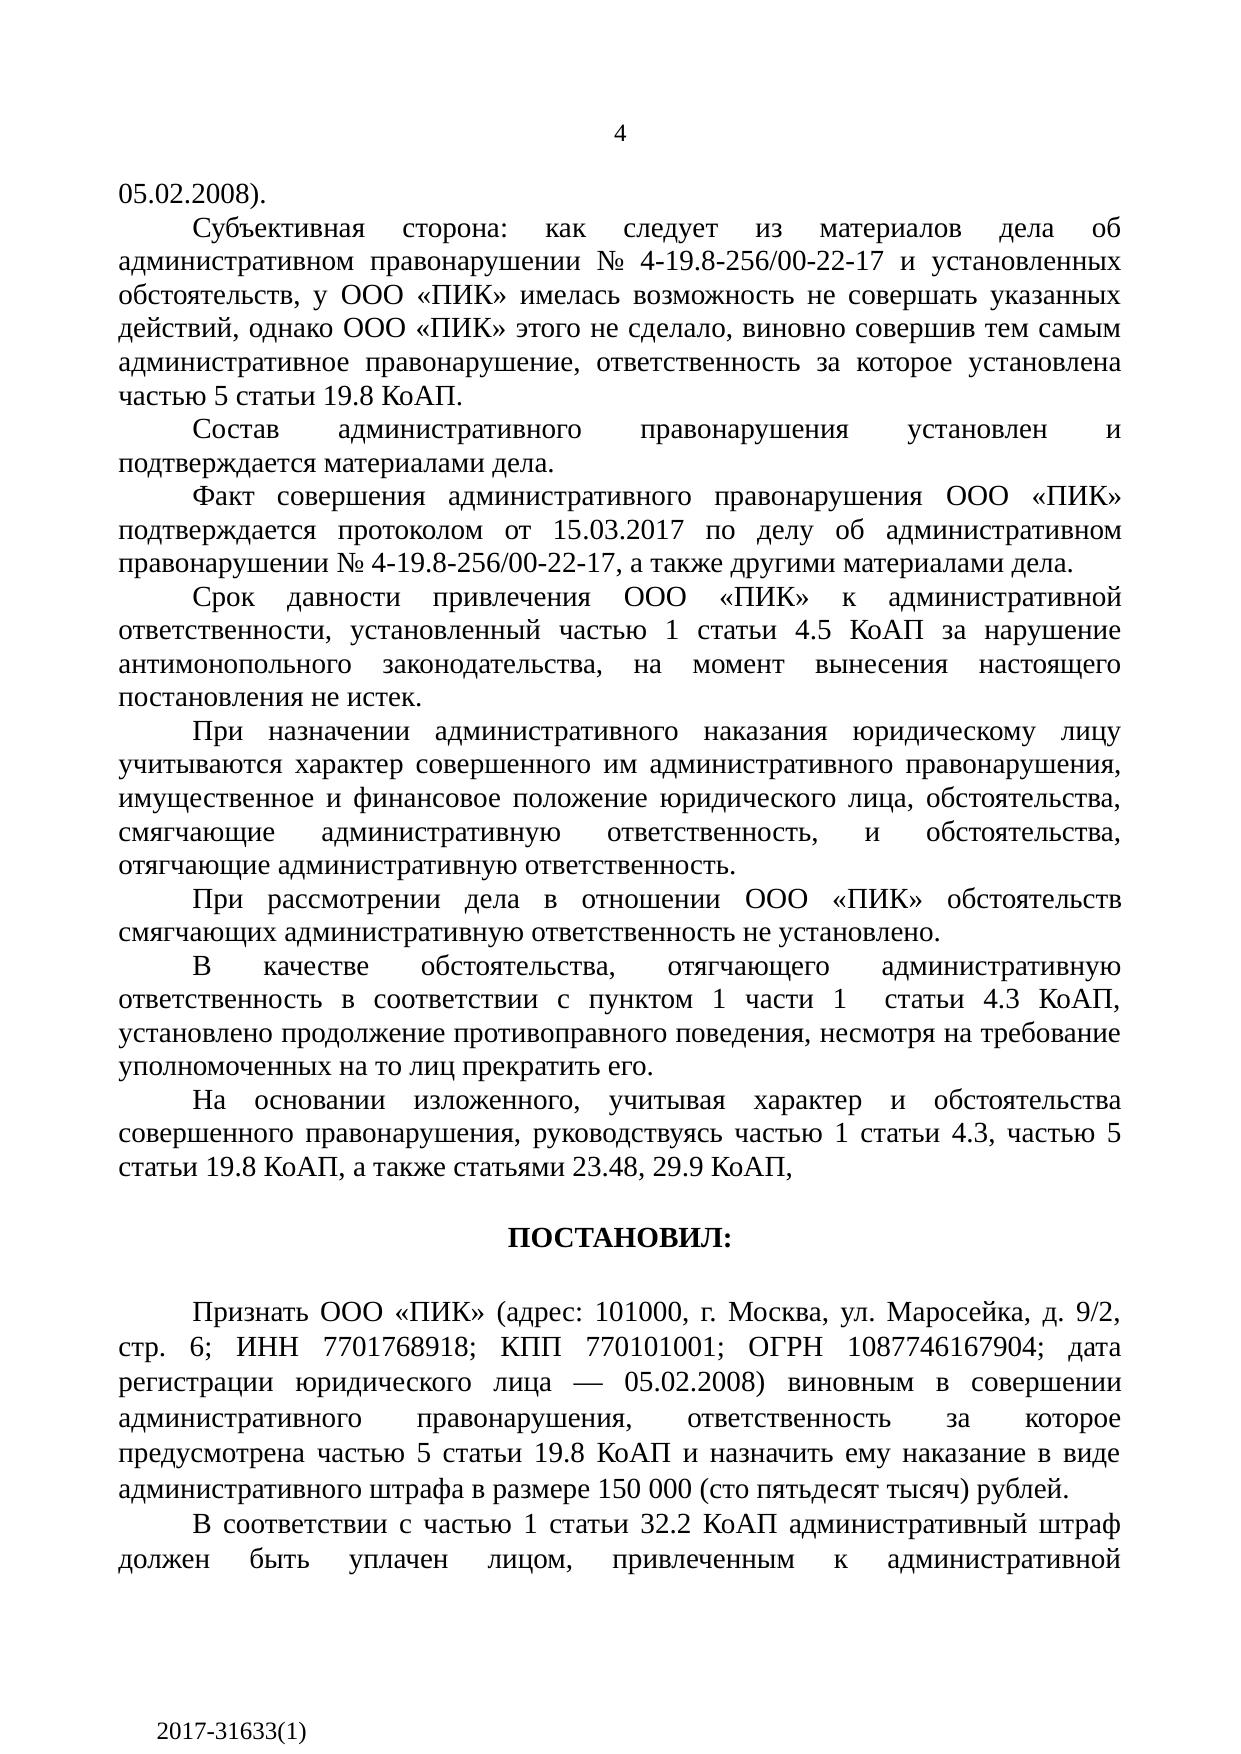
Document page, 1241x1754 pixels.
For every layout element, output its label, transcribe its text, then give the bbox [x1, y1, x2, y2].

text В соответствии с частью 1 статьи 32.2 КоАП административный штраф должен быть уплачен лицом, привлеченным к административной [118, 1504, 1122, 1575]
text При назначении административного наказания юридическому лицу учитываются характер совершенного им административного правонарушения, имущественное и финансовое положение юридического лица, обстоятельства, смягчающие административную ответственность, и обстоятельства, отягчающие административную ответственность. [118, 713, 1122, 881]
text Состав административного правонарушения установлен и подтверждается материалами дела. [118, 411, 1122, 478]
text В качестве обстоятельства, отягчающего административную ответственность в соответствии с пунктом 1 части 1 статьи 4.3 КоАП, установлено продолжение противоправного поведения, несмотря на требование уполномоченных на то лиц прекратить его. [118, 948, 1122, 1082]
text Признать ООО «ПИК» (адрес: 101000, г. Москва, ул. Маросейка, д. 9/2, стр. 6; ИНН 7701768918; КПП 770101001; ОГРН 1087746167904; дата регистрации юридического лица — 05.02.2008) виновным в совершении административного правонарушения, ответственность за которое предусмотрена частью 5 статьи 19.8 КоАП и назначить ему наказание в виде административного штрафа в размере 150 000 (сто пятьдесят тысяч) рублей. [118, 1292, 1122, 1504]
text Субъективная сторона: как следует из материалов дела об административном правонарушении № 4-19.8-256/00-22-17 и установленных обстоятельств, у ООО «ПИК» имелась возможность не совершать указанных действий, однако ООО «ПИК» этого не сделало, виновно совершив тем самым административное правонарушение, ответственность за которое установлена частью 5 статьи 19.8 КоАП. [118, 210, 1122, 411]
text На основании изложенного, учитывая характер и обстоятельства совершенного правонарушения, руководствуясь частью 1 статьи 4.3, частью 5 статьи 19.8 КоАП, а также статьями 23.48, 29.9 КоАП, [118, 1082, 1122, 1183]
text ПОСТАНОВИЛ: [118, 1216, 1122, 1254]
text Срок давности привлечения ООО «ПИК» к административной ответственности, установленный частью 1 статьи 4.5 КоАП за нарушение антимонопольного законодательства, на момент вынесения настоящего постановления не истек. [118, 579, 1122, 713]
text При рассмотрении дела в отношении ООО «ПИК» обстоятельств смягчающих административную ответственность не установлено. [118, 881, 1122, 948]
text 05.02.2008). [118, 176, 1122, 210]
text Факт совершения административного правонарушения ООО «ПИК» подтверждается протоколом от 15.03.2017 по делу об административном правонарушении № 4-19.8-256/00-22-17, а также другими материалами дела. [118, 478, 1122, 579]
